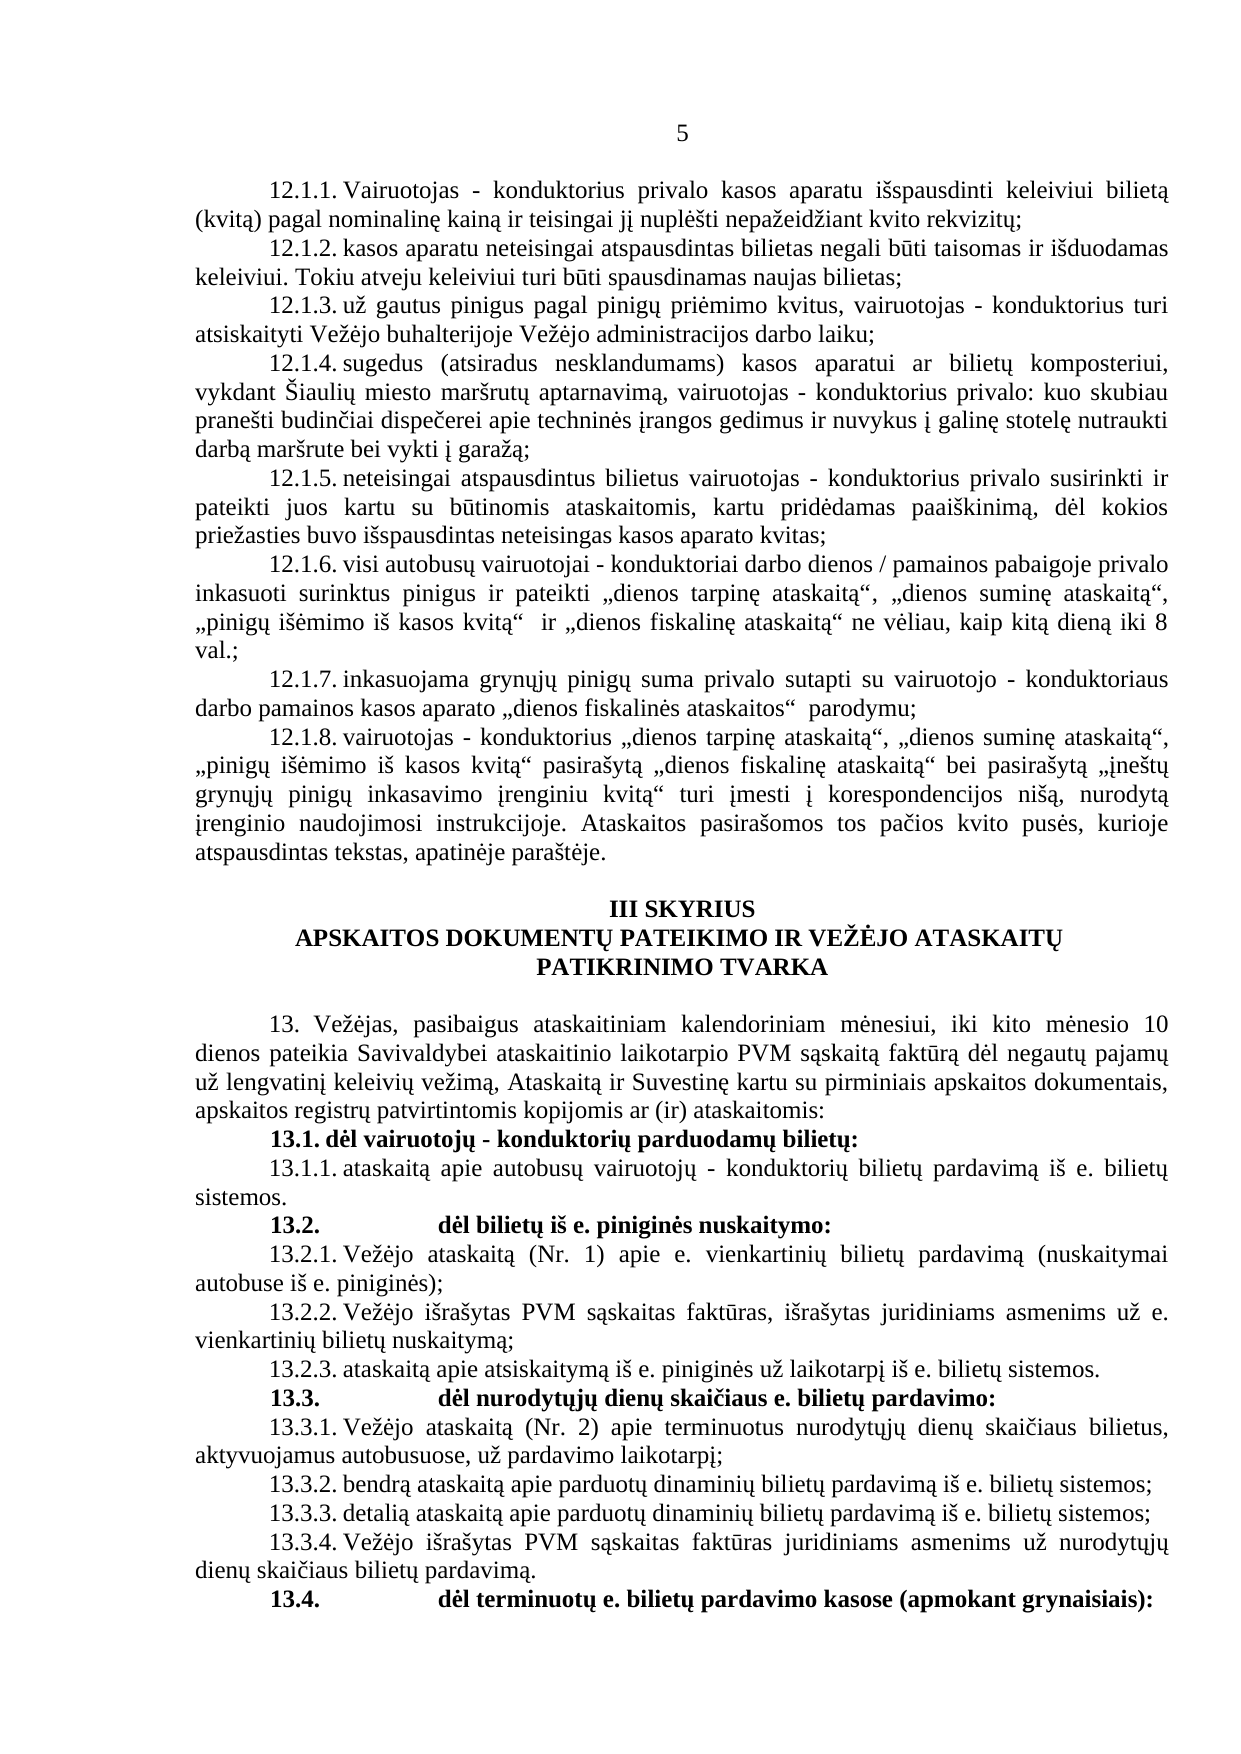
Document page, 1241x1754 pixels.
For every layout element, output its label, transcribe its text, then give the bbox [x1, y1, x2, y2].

text 12.1.2. kasos aparatu neteisingai atspausdintas bilietas negali būti taisomas ir išduodamas keleiviui. Tokiu atveju keleiviui turi būti spausdinamas naujas bilietas; [195, 233, 1169, 291]
text 12.1.1. Vairuotojas - konduktorius privalo kasos aparatu išspausdinti keleiviui bilietą (kvitą) pagal nominalinę kainą ir teisingai jį nuplėšti nepažeidžiant kvito rekvizitų; [195, 176, 1169, 233]
text APSKAITOS DOKUMENTŲ PATEIKIMO IR VEŽĖJO ATASKAITŲ [195, 923, 1169, 952]
text 13.2.1. Vežėjo ataskaitą (Nr. 1) apie e. vienkartinių bilietų pardavimą (nuskaitymai autobuse iš e. piniginės); [195, 1239, 1169, 1297]
text 13.1. dėl vairuotojų - konduktorių parduodamų bilietų: [195, 1124, 1169, 1153]
text 13.1.1. ataskaitą apie autobusų vairuotojų - konduktorių bilietų pardavimą iš e. bilietų sistemos. [195, 1153, 1169, 1211]
text 13.4. dėl terminuotų e. bilietų pardavimo kasose (apmokant grynaisiais): [270, 1584, 1169, 1613]
text 13.3. dėl nurodytųjų dienų skaičiaus e. bilietų pardavimo: [270, 1383, 1169, 1412]
text 12.1.3. už gautus pinigus pagal pinigų priėmimo kvitus, vairuotojas - konduktorius turi atsiskaityti Vežėjo buhalterijoje Vežėjo administracijos darbo laiku; [195, 291, 1169, 348]
text 13.3.1. Vežėjo ataskaitą (Nr. 2) apie terminuotus nurodytųjų dienų skaičiaus bilietus, aktyvuojamus autobusuose, už pardavimo laikotarpį; [195, 1412, 1169, 1469]
text 13.3.4. Vežėjo išrašytas PVM sąskaitas faktūras juridiniams asmenims už nurodytųjų dienų skaičiaus bilietų pardavimą. [195, 1527, 1169, 1584]
text 13.2. dėl bilietų iš e. piniginės nuskaitymo: [270, 1211, 1169, 1239]
text 13.2.2. Vežėjo išrašytas PVM sąskaitas faktūras, išrašytas juridiniams asmenims už e. vienkartinių bilietų nuskaitymą; [195, 1297, 1169, 1354]
text 12.1.8. vairuotojas - konduktorius „dienos tarpinę ataskaitą“, „dienos suminę ataskaitą“, „pinigų išėmimo iš kasos kvitą“ pasirašytą „dienos fiskalinę ataskaitą“ bei pasirašytą „įneštų grynųjų pinigų inkasavimo įrenginiu kvitą“ turi įmesti į korespondencijos nišą, nurodytą įrenginio naudojimosi instrukcijoje. Ataskaitos pasirašomos tos pačios kvito pusės, kurioje atspausdintas tekstas, apatinėje paraštėje. [195, 722, 1169, 866]
text 13.3.2. bendrą ataskaitą apie parduotų dinaminių bilietų pardavimą iš e. bilietų sistemos; [195, 1469, 1169, 1498]
text 12.1.4. sugedus (atsiradus nesklandumams) kasos aparatui ar bilietų komposteriui, vykdant Šiaulių miesto maršrutų aptarnavimą, vairuotojas - konduktorius privalo: kuo skubiau pranešti budinčiai dispečerei apie techninės įrangos gedimus ir nuvykus į galinę stotelę nutraukti darbą maršrute bei vykti į garažą; [195, 348, 1169, 463]
text 12.1.5. neteisingai atspausdintus bilietus vairuotojas - konduktorius privalo susirinkti ir pateikti juos kartu su būtinomis ataskaitomis, kartu pridėdamas paaiškinimą, dėl kokios priežasties buvo išspausdintas neteisingas kasos aparato kvitas; [195, 463, 1169, 549]
text 12.1.6. visi autobusų vairuotojai - konduktoriai darbo dienos / pamainos pabaigoje privalo inkasuoti surinktus pinigus ir pateikti „dienos tarpinę ataskaitą“‚ „dienos suminę ataskaitą“, „pinigų išėmimo iš kasos kvitą“ ir „dienos fiskalinę ataskaitą“ ne vėliau, kaip kitą dieną iki 8 val.; [195, 549, 1169, 664]
text 13. Vežėjas, pasibaigus ataskaitiniam kalendoriniam mėnesiui, iki kito mėnesio 10 dienos pateikia Savivaldybei ataskaitinio laikotarpio PVM sąskaitą faktūrą dėl negautų pajamų už lengvatinį keleivių vežimą, Ataskaitą ir Suvestinę kartu su pirminiais apskaitos dokumentais, apskaitos registrų patvirtintomis kopijomis ar (ir) ataskaitomis: [195, 1009, 1169, 1124]
text III SKYRIUS [195, 894, 1169, 923]
text 13.3.3. detalią ataskaitą apie parduotų dinaminių bilietų pardavimą iš e. bilietų sistemos; [195, 1498, 1169, 1527]
text PATIKRINIMO TVARKA [195, 952, 1169, 981]
text 13.2.3. ataskaitą apie atsiskaitymą iš e. piniginės už laikotarpį iš e. bilietų sistemos. [195, 1354, 1169, 1383]
text 12.1.7. inkasuojama grynųjų pinigų suma privalo sutapti su vairuotojo - konduktoriaus darbo pamainos kasos aparato „dienos fiskalinės ataskaitos“ parodymu; [195, 664, 1169, 722]
